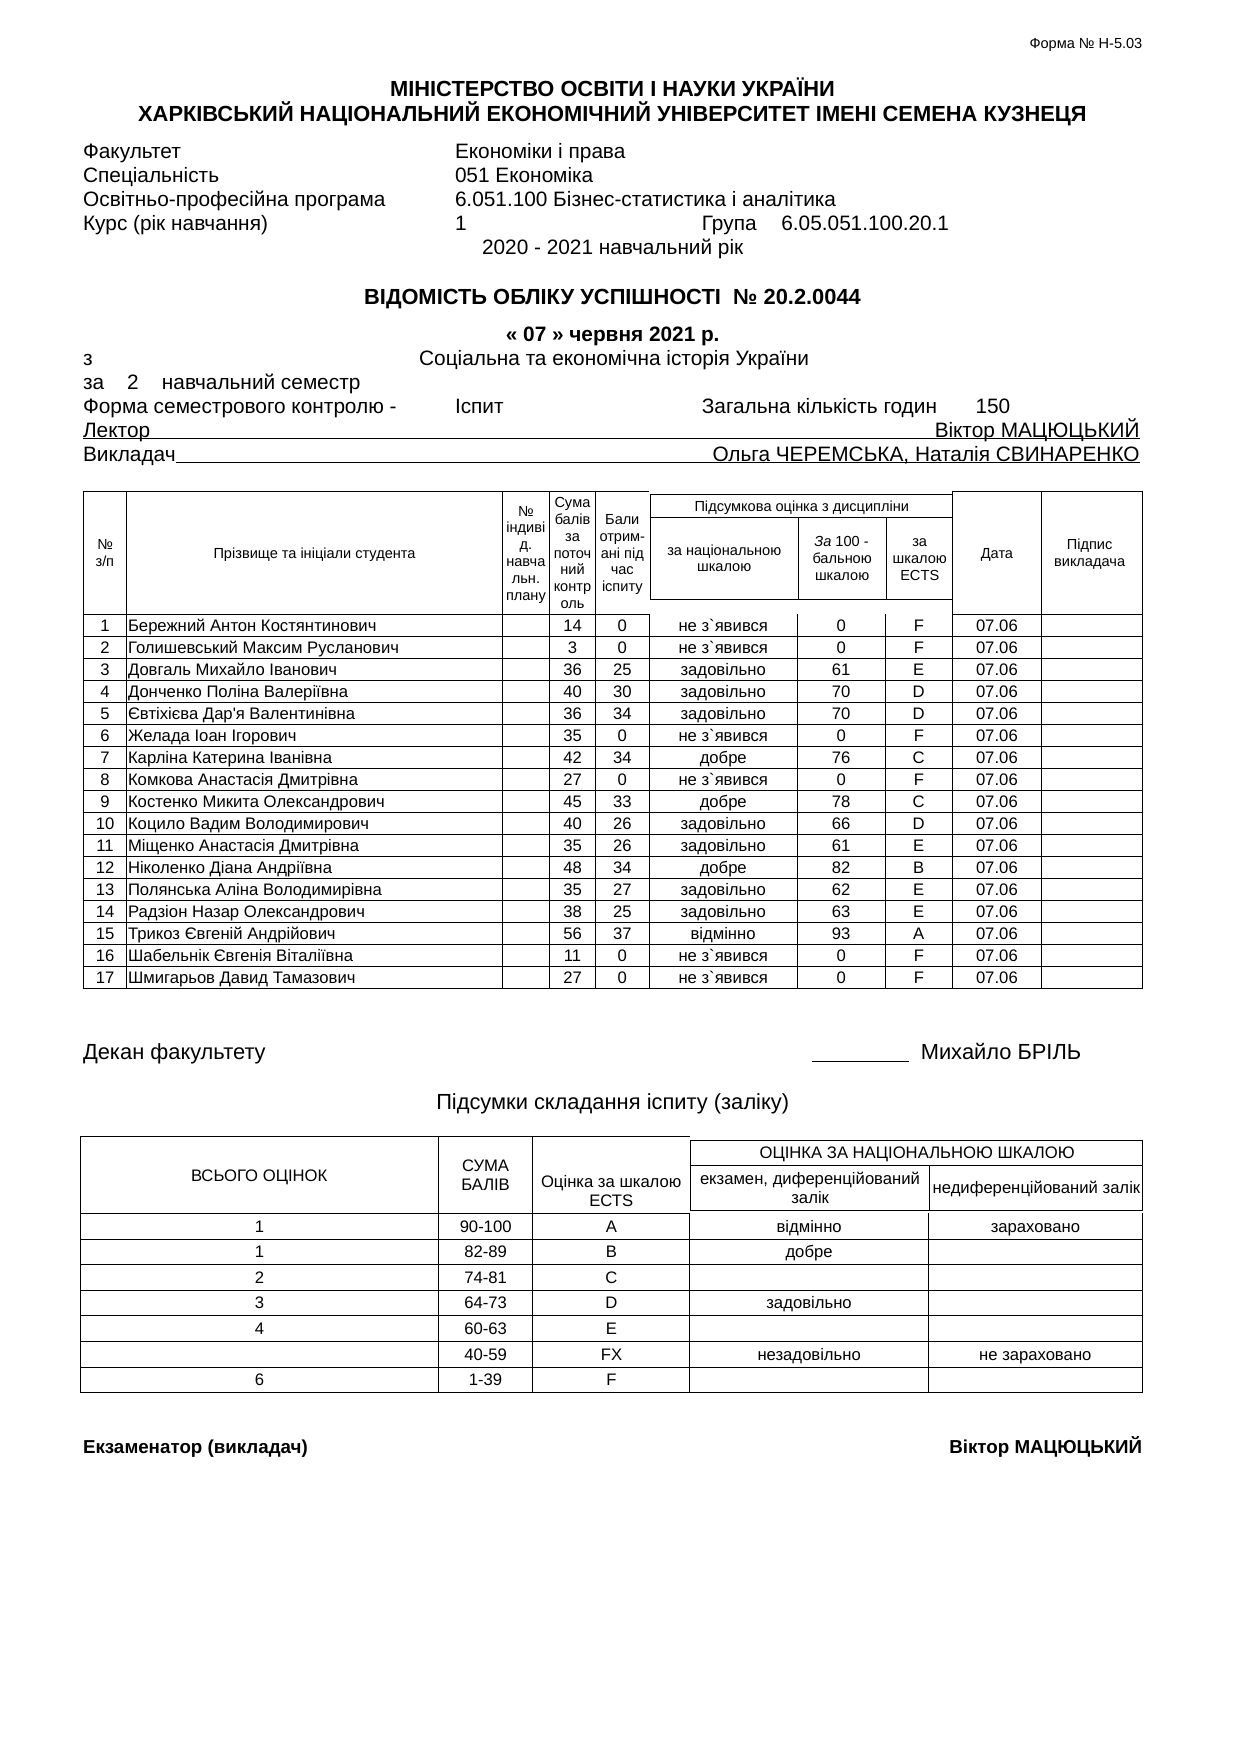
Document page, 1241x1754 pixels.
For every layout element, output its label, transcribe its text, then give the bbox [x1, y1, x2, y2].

table_cell 62 [798, 879, 885, 900]
table_cell E [886, 901, 952, 922]
table_header № індивід. навчальн. плану [503, 492, 549, 614]
table_cell [1042, 879, 1142, 900]
table_cell 07.06 [953, 769, 1041, 790]
table_cell [81, 1342, 438, 1366]
table_cell 0 [596, 725, 649, 746]
table_cell 6 [84, 725, 126, 746]
table_cell [1042, 923, 1142, 944]
table_cell [929, 1240, 1142, 1264]
table_cell 27 [550, 967, 595, 988]
text « 07 » червня 2021 р. [83, 322, 1142, 346]
table_cell 6 [81, 1368, 438, 1392]
table_cell [503, 725, 549, 746]
table_cell [1042, 681, 1142, 702]
table_cell Ніколенко Діана Андріївна [127, 857, 502, 878]
table_cell [503, 945, 549, 966]
table_cell D [886, 813, 952, 834]
table_cell [503, 835, 549, 856]
table_cell B [886, 857, 952, 878]
table_cell A [533, 1214, 689, 1239]
table_cell 0 [596, 637, 649, 658]
table_cell 07.06 [953, 659, 1041, 680]
table_cell Костенко Микита Олександрович [127, 791, 502, 812]
table_cell [1042, 813, 1142, 834]
table_cell 30 [596, 681, 649, 702]
table_cell [1042, 967, 1142, 988]
text Екзаменатор (викладач) Віктор МАЦЮЦЬКИЙ [83, 1436, 1142, 1457]
table_cell [690, 1316, 928, 1341]
table_cell Шмигарьов Давид Тамазович [127, 967, 502, 988]
table_cell F [886, 945, 952, 966]
table_cell E [886, 835, 952, 856]
table_cell 60-63 [439, 1316, 532, 1341]
table_cell 0 [798, 637, 885, 658]
table_cell [503, 637, 549, 658]
table_cell 07.06 [953, 857, 1041, 878]
table_cell 11 [550, 945, 595, 966]
table_cell задовільно [690, 1291, 928, 1315]
table_cell добре [650, 747, 797, 768]
table_cell 07.06 [953, 703, 1041, 724]
table_cell D [886, 681, 952, 702]
table_cell [929, 1316, 1142, 1341]
table_cell [1042, 901, 1142, 922]
table_cell E [886, 659, 952, 680]
table_cell 78 [798, 791, 885, 812]
table_header ОЦІНКА ЗА НАЦІОНАЛЬНОЮ ШКАЛОЮ [691, 1141, 1142, 1165]
table_cell [1042, 769, 1142, 790]
table_cell 45 [550, 791, 595, 812]
table_cell 0 [798, 725, 885, 746]
table_cell задовільно [650, 835, 797, 856]
table_cell Довгаль Михайло Іванович [127, 659, 502, 680]
table_header Сума балів за поточний контроль [550, 492, 595, 614]
table_cell F [886, 967, 952, 988]
table_header СУМА БАЛІВ [439, 1137, 532, 1213]
table_cell відмінно [650, 923, 797, 944]
table_cell 0 [798, 945, 885, 966]
table_cell Комкова Анастасія Дмитрівна [127, 769, 502, 790]
text Спеціальність 051 Економіка [83, 163, 1142, 187]
table_cell 0 [798, 967, 885, 988]
table_cell незадовільно [690, 1342, 928, 1366]
table_cell 9 [84, 791, 126, 812]
table_cell C [533, 1265, 689, 1290]
table_cell 0 [596, 615, 649, 636]
table_cell 11 [84, 835, 126, 856]
table_cell 14 [550, 615, 595, 636]
table_cell задовільно [650, 681, 797, 702]
table_cell добре [650, 857, 797, 878]
table_cell 13 [84, 879, 126, 900]
table_cell E [533, 1316, 689, 1341]
table_header Дата [953, 492, 1041, 614]
table_cell Шабельнік Євгенія Віталіївна [127, 945, 502, 966]
table_cell 12 [84, 857, 126, 878]
table_cell [503, 791, 549, 812]
table_cell [503, 901, 549, 922]
table_cell задовільно [650, 659, 797, 680]
table_cell 93 [798, 923, 885, 944]
table_cell 4 [84, 681, 126, 702]
table_cell Євтіхієва Дар'я Валентинівна [127, 703, 502, 724]
table_cell [1042, 747, 1142, 768]
table_cell 07.06 [953, 945, 1041, 966]
table_cell [1042, 835, 1142, 856]
table_cell 07.06 [953, 967, 1041, 988]
table_cell D [886, 703, 952, 724]
table_cell Голишевський Максим Русланович [127, 637, 502, 658]
table_cell [1042, 703, 1142, 724]
table_cell добре [690, 1240, 928, 1264]
table_cell не з`явився [650, 945, 797, 966]
table_cell 07.06 [953, 725, 1041, 746]
table_cell не з`явився [650, 637, 797, 658]
text з Соціальна та економічна історія України [83, 346, 1142, 369]
table_cell 40-59 [439, 1342, 532, 1366]
table_cell 76 [798, 747, 885, 768]
table_header [690, 1136, 1142, 1140]
table_cell Трикоз Євгеній Андрійович [127, 923, 502, 944]
table_cell 3 [550, 637, 595, 658]
table_cell 38 [550, 901, 595, 922]
table_cell 82-89 [439, 1240, 532, 1264]
table_cell 26 [596, 813, 649, 834]
table_cell за шкалою ECTS [887, 518, 952, 599]
table_cell За 100 - бальною шкалою [799, 518, 886, 599]
table_cell [1042, 857, 1142, 878]
table_cell [929, 1368, 1142, 1392]
table_cell Донченко Поліна Валеріївна [127, 681, 502, 702]
table_cell 27 [550, 769, 595, 790]
table_cell F [886, 614, 952, 636]
table_header № з/п [84, 492, 126, 614]
text 2020 - 2021 навчальний рік [83, 235, 1142, 259]
table_cell задовільно [650, 879, 797, 900]
table_cell Радзіон Назар Олександрович [127, 901, 502, 922]
table_cell 36 [550, 659, 595, 680]
table_cell Коцило Вадим Володимирович [127, 813, 502, 834]
table_cell [1042, 659, 1142, 680]
table_cell за національною шкалою [651, 518, 798, 599]
table_header ВСЬОГО ОЦІНОК [81, 1137, 438, 1213]
table_cell задовільно [650, 901, 797, 922]
table_cell [503, 857, 549, 878]
table_cell 35 [550, 835, 595, 856]
table_cell 16 [84, 945, 126, 966]
table_cell 37 [596, 923, 649, 944]
table_cell 07.06 [953, 923, 1041, 944]
table_cell [1042, 725, 1142, 746]
text Форма № Н-5.03 [83, 34, 1142, 51]
table_header Прізвище та ініціали студента [127, 492, 502, 614]
table_cell [1042, 637, 1142, 658]
table_cell [1042, 615, 1142, 636]
table_header Підсумкова оцінка з дисципліни [651, 495, 952, 517]
table_cell 90-100 [439, 1214, 532, 1239]
text Лектор Віктор МАЦЮЦЬКИЙ [83, 417, 1142, 441]
table_cell задовільно [650, 703, 797, 724]
table_cell [1042, 945, 1142, 966]
table_cell [503, 659, 549, 680]
table_cell 0 [798, 769, 885, 790]
table_cell [929, 1265, 1142, 1290]
table_cell 33 [596, 791, 649, 812]
table_cell 1 [81, 1214, 438, 1239]
table_cell екзамен, диференційований залік [691, 1166, 929, 1210]
table_cell зараховано [929, 1213, 1142, 1239]
table_cell [503, 967, 549, 988]
table_cell 0 [596, 769, 649, 790]
table_cell 5 [84, 703, 126, 724]
table_cell B [533, 1240, 689, 1264]
text Факультет Економіки і права [83, 139, 1142, 163]
table_cell 10 [84, 813, 126, 834]
table_cell 1-39 [439, 1368, 532, 1392]
table_cell 8 [84, 769, 126, 790]
table_cell 2 [81, 1265, 438, 1290]
table_cell відмінно [690, 1213, 928, 1239]
table_cell 17 [84, 967, 126, 988]
table_cell 0 [596, 945, 649, 966]
table_cell [503, 769, 549, 790]
table_cell F [886, 769, 952, 790]
table_cell 15 [84, 923, 126, 944]
table_cell Желада Іоан Ігорович [127, 725, 502, 746]
table_cell 25 [596, 659, 649, 680]
table_cell 1 [81, 1240, 438, 1264]
subtitle ВІДОМІСТЬ ОБЛІКУ УСПІШНОСТІ № 20.2.0044 [83, 284, 1142, 309]
table_cell задовільно [650, 813, 797, 834]
table_cell Бережний Антон Костянтинович [127, 615, 502, 636]
table_cell F [886, 637, 952, 658]
table_cell [1042, 791, 1142, 812]
table_cell добре [650, 791, 797, 812]
table_cell 25 [596, 901, 649, 922]
table_cell 7 [84, 747, 126, 768]
text Освітньо-професійна програма 6.051.100 Бізнес-статистика і аналітика [83, 187, 1142, 211]
table_cell [690, 1368, 928, 1392]
text Декан факультету Михайло БРІЛЬ [83, 1039, 1142, 1064]
table_cell [690, 1265, 928, 1290]
table_cell 42 [550, 747, 595, 768]
table_cell не з`явився [650, 725, 797, 746]
table_cell 14 [84, 901, 126, 922]
table_cell [503, 813, 549, 834]
table_cell C [886, 791, 952, 812]
table_cell 07.06 [953, 681, 1041, 702]
table_header Бали отрим-ані під час іспиту [596, 492, 649, 614]
table_cell E [886, 879, 952, 900]
table_cell 34 [596, 703, 649, 724]
table_cell 70 [798, 703, 885, 724]
table_cell 07.06 [953, 791, 1041, 812]
table_cell 63 [798, 901, 885, 922]
table_cell не зараховано [929, 1342, 1142, 1366]
table_cell 61 [798, 835, 885, 856]
table_cell 82 [798, 857, 885, 878]
table_cell Полянська Аліна Володимирівна [127, 879, 502, 900]
table_cell 61 [798, 659, 885, 680]
table_cell 35 [550, 879, 595, 900]
table_header Підпис викладача [1042, 492, 1142, 614]
table_cell [503, 747, 549, 768]
table_cell Карліна Катерина Іванівна [127, 747, 502, 768]
table_cell 34 [596, 857, 649, 878]
table_cell 40 [550, 681, 595, 702]
table_cell [503, 615, 549, 636]
table_cell 70 [798, 681, 885, 702]
text Підсумки складання іспиту (заліку) [83, 1089, 1142, 1114]
table_cell 07.06 [953, 879, 1041, 900]
table_cell 07.06 [953, 637, 1041, 658]
table_cell 0 [798, 614, 885, 636]
table_cell 07.06 [953, 901, 1041, 922]
table_cell 4 [81, 1316, 438, 1341]
table_cell C [886, 747, 952, 768]
table_cell 26 [596, 835, 649, 856]
table_cell FX [533, 1342, 689, 1366]
table_cell 2 [84, 637, 126, 658]
table_cell 40 [550, 813, 595, 834]
table_cell 07.06 [953, 747, 1041, 768]
table_cell 3 [81, 1291, 438, 1315]
table_cell 07.06 [953, 813, 1041, 834]
subtitle МІНІСТЕРСТВО ОСВІТИ І НАУКИ УКРАЇНИ ХАРКІВСЬКИЙ НАЦІОНАЛЬНИЙ ЕКОНОМІЧНИЙ УНІВЕРСИТЕТ ІМЕНІ СЕМЕНА КУЗНЕЦЯ [83, 76, 1142, 127]
table_cell D [533, 1291, 689, 1315]
table_cell F [533, 1368, 689, 1392]
table_cell не з`явився [650, 967, 797, 988]
table_header Оцінка за шкалою ЕСТS [533, 1137, 689, 1213]
table_cell A [886, 923, 952, 944]
table_cell 36 [550, 703, 595, 724]
table_cell F [886, 725, 952, 746]
table_cell [503, 923, 549, 944]
text за 2 навчальний семестр [83, 369, 1142, 393]
table_header [649, 491, 952, 614]
table_cell 3 [84, 659, 126, 680]
table_cell 56 [550, 923, 595, 944]
table_cell [503, 879, 549, 900]
text Викладач Ольга ЧЕРЕМСЬКА, Наталія СВИНАРЕНКО [83, 441, 1142, 465]
table_cell не з`явився [650, 614, 797, 636]
table_cell 66 [798, 813, 885, 834]
table_cell недиференційований залік [930, 1166, 1142, 1210]
text Форма семестрового контролю - Iспит Загальна кількість годин 150 [83, 393, 1142, 417]
table_cell [503, 703, 549, 724]
table_cell 07.06 [953, 615, 1041, 636]
table_cell 64-73 [439, 1291, 532, 1315]
table_cell 48 [550, 857, 595, 878]
table_cell 35 [550, 725, 595, 746]
table_cell [929, 1291, 1142, 1315]
table_cell 0 [596, 967, 649, 988]
text Курс (рік навчання) 1 Група 6.05.051.100.20.1 [83, 211, 1142, 235]
table_cell 34 [596, 747, 649, 768]
table_cell не з`явився [650, 769, 797, 790]
table_cell 27 [596, 879, 649, 900]
table_cell [503, 681, 549, 702]
table_cell 07.06 [953, 835, 1041, 856]
table_cell Міщенко Анастасія Дмитрівна [127, 835, 502, 856]
table_cell 74-81 [439, 1265, 532, 1290]
table_cell 1 [84, 615, 126, 636]
